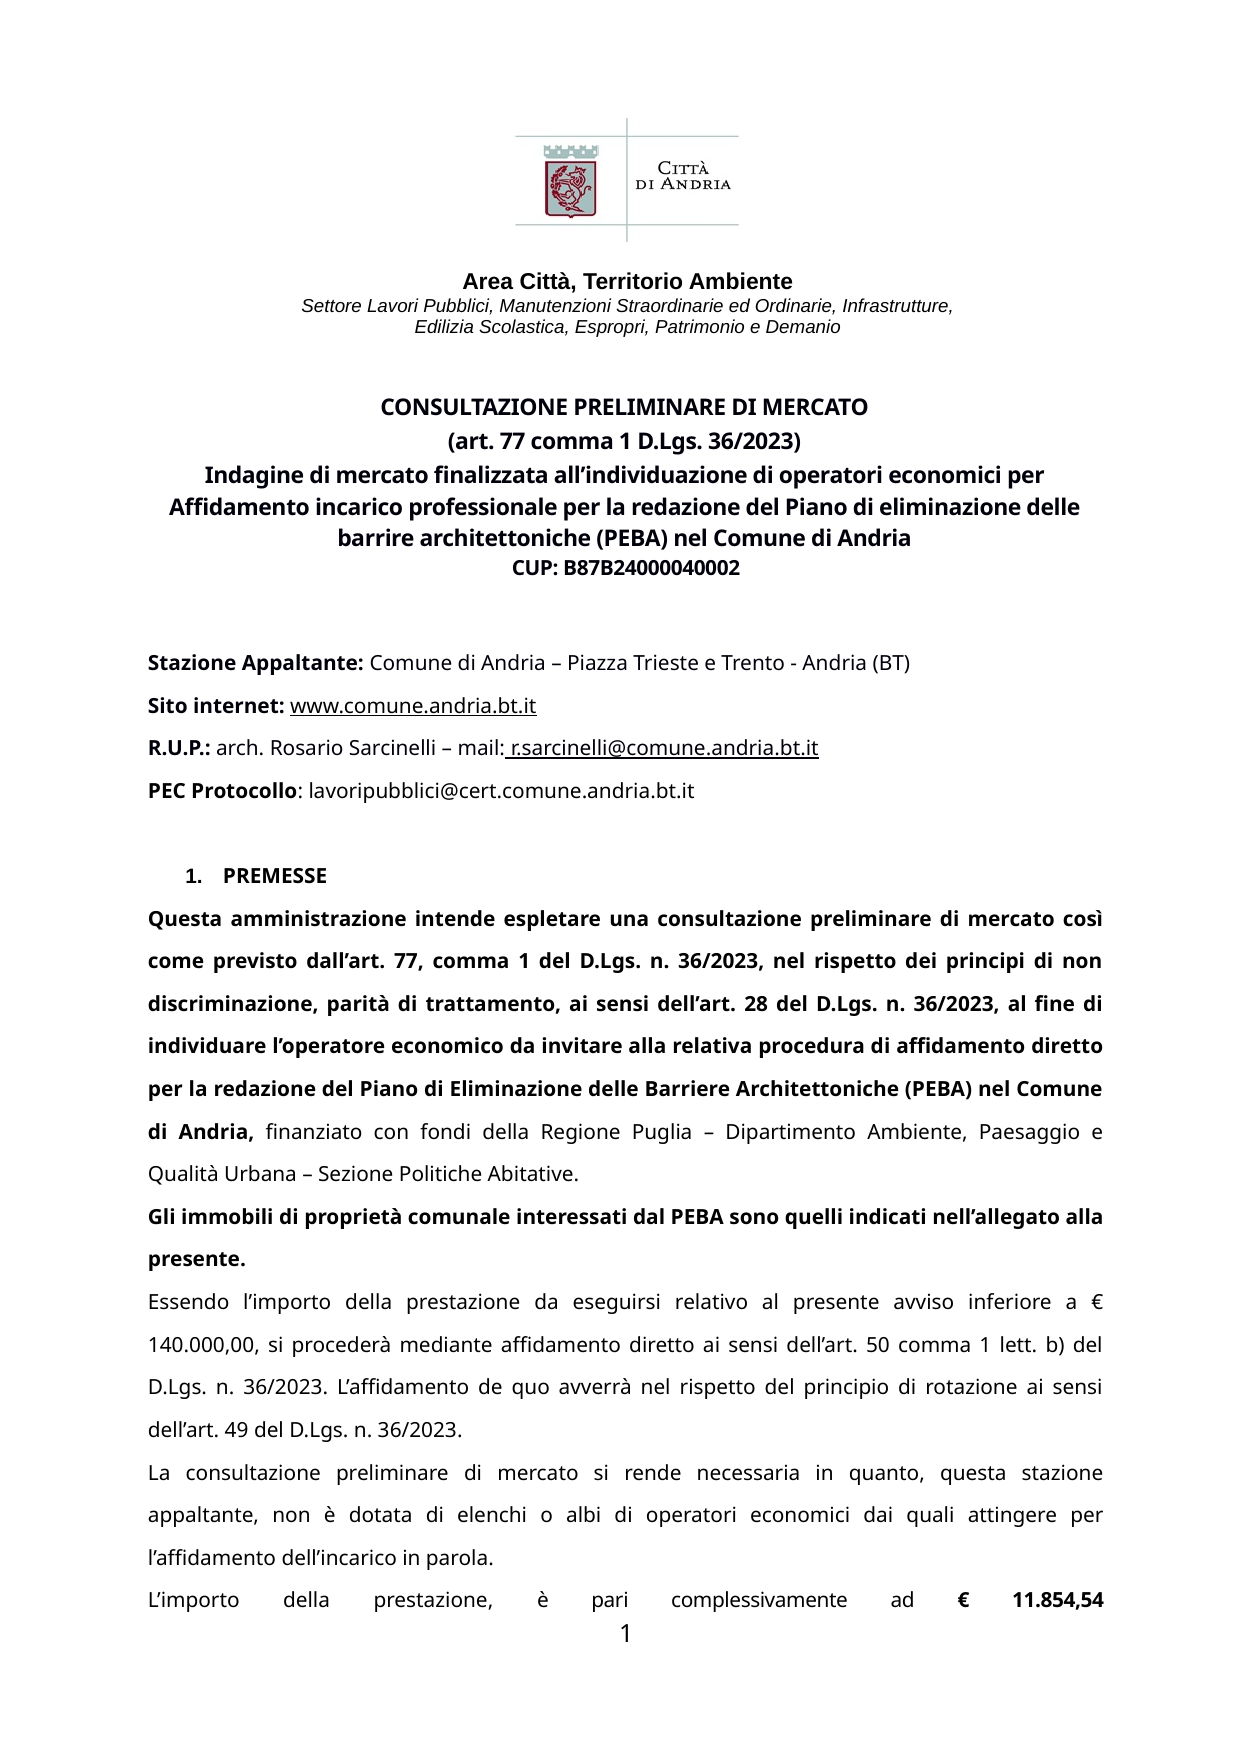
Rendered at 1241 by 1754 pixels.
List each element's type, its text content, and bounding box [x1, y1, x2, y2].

text Stazione Appaltante: Comune di Andria – Piazza Trieste e Trento - Andria (BT) [148, 648, 1104, 677]
list Questa amministrazione intende espletare una consultazione preliminare di mercato così come previsto dall’art. 77, comma 1 del D.Lgs. n. 36/2023, nel rispetto dei principi di non discriminazione, parità di trattamento, ai sensi dell’art. 28 del D.Lgs. n. 36/2023, al fine di individuare l’operatore economico da invitare alla relativa procedura di affidamento diretto per la redazione del Piano di Eliminazione delle Barriere Architettoniche (PEBA) nel Comune di Andria, finanziato con fondi della Regione Puglia – Dipartimento Ambiente, Paesaggio e Qualità Urbana – Sezione Politiche Abitative. [148, 904, 1104, 1188]
list PREMESSE [185, 861, 1104, 889]
text Sito internet: www.comune.andria.bt.it [148, 691, 1104, 719]
text R.U.P.: arch. Rosario Sarcinelli – mail: r.sarcinelli@comune.andria.bt.it [148, 733, 1104, 762]
text L’importo della prestazione, è pari complessivamente ad € 11.854,54 [148, 1585, 1104, 1614]
text PEC Protocollo: lavoripubblici@cert.comune.andria.bt.it [148, 776, 1104, 804]
text CONSULTAZIONE PRELIMINARE DI MERCATO [145, 391, 1104, 422]
text (art. 77 comma 1 D.Lgs. 36/2023) [145, 425, 1104, 456]
text Indagine di mercato finalizzata all’individuazione di operatori economici per Affidamento incarico professionale per la redazione del Piano di eliminazione delle barrire architettoniche (PEBA) nel Comune di Andria [145, 459, 1104, 553]
text CUP: B87B24000040002 [148, 553, 1104, 582]
text La consultazione preliminare di mercato si rende necessaria in quanto, questa stazione appaltante, non è dotata di elenchi o albi di operatori economici dai quali attingere per l’affidamento dell’incarico in parola. [148, 1458, 1104, 1571]
picture [514, 118, 741, 242]
text Essendo l’importo della prestazione da eseguirsi relativo al presente avviso inferiore a € 140.000,00, si procederà mediante affidamento diretto ai sensi dell’art. 50 comma 1 lett. b) del D.Lgs. n. 36/2023. L’affidamento de quo avverrà nel rispetto del principio di rotazione ai sensi dell’art. 49 del D.Lgs. n. 36/2023. [148, 1287, 1104, 1443]
text Gli immobili di proprietà comunale interessati dal PEBA sono quelli indicati nell’allegato alla presente. [148, 1202, 1104, 1273]
